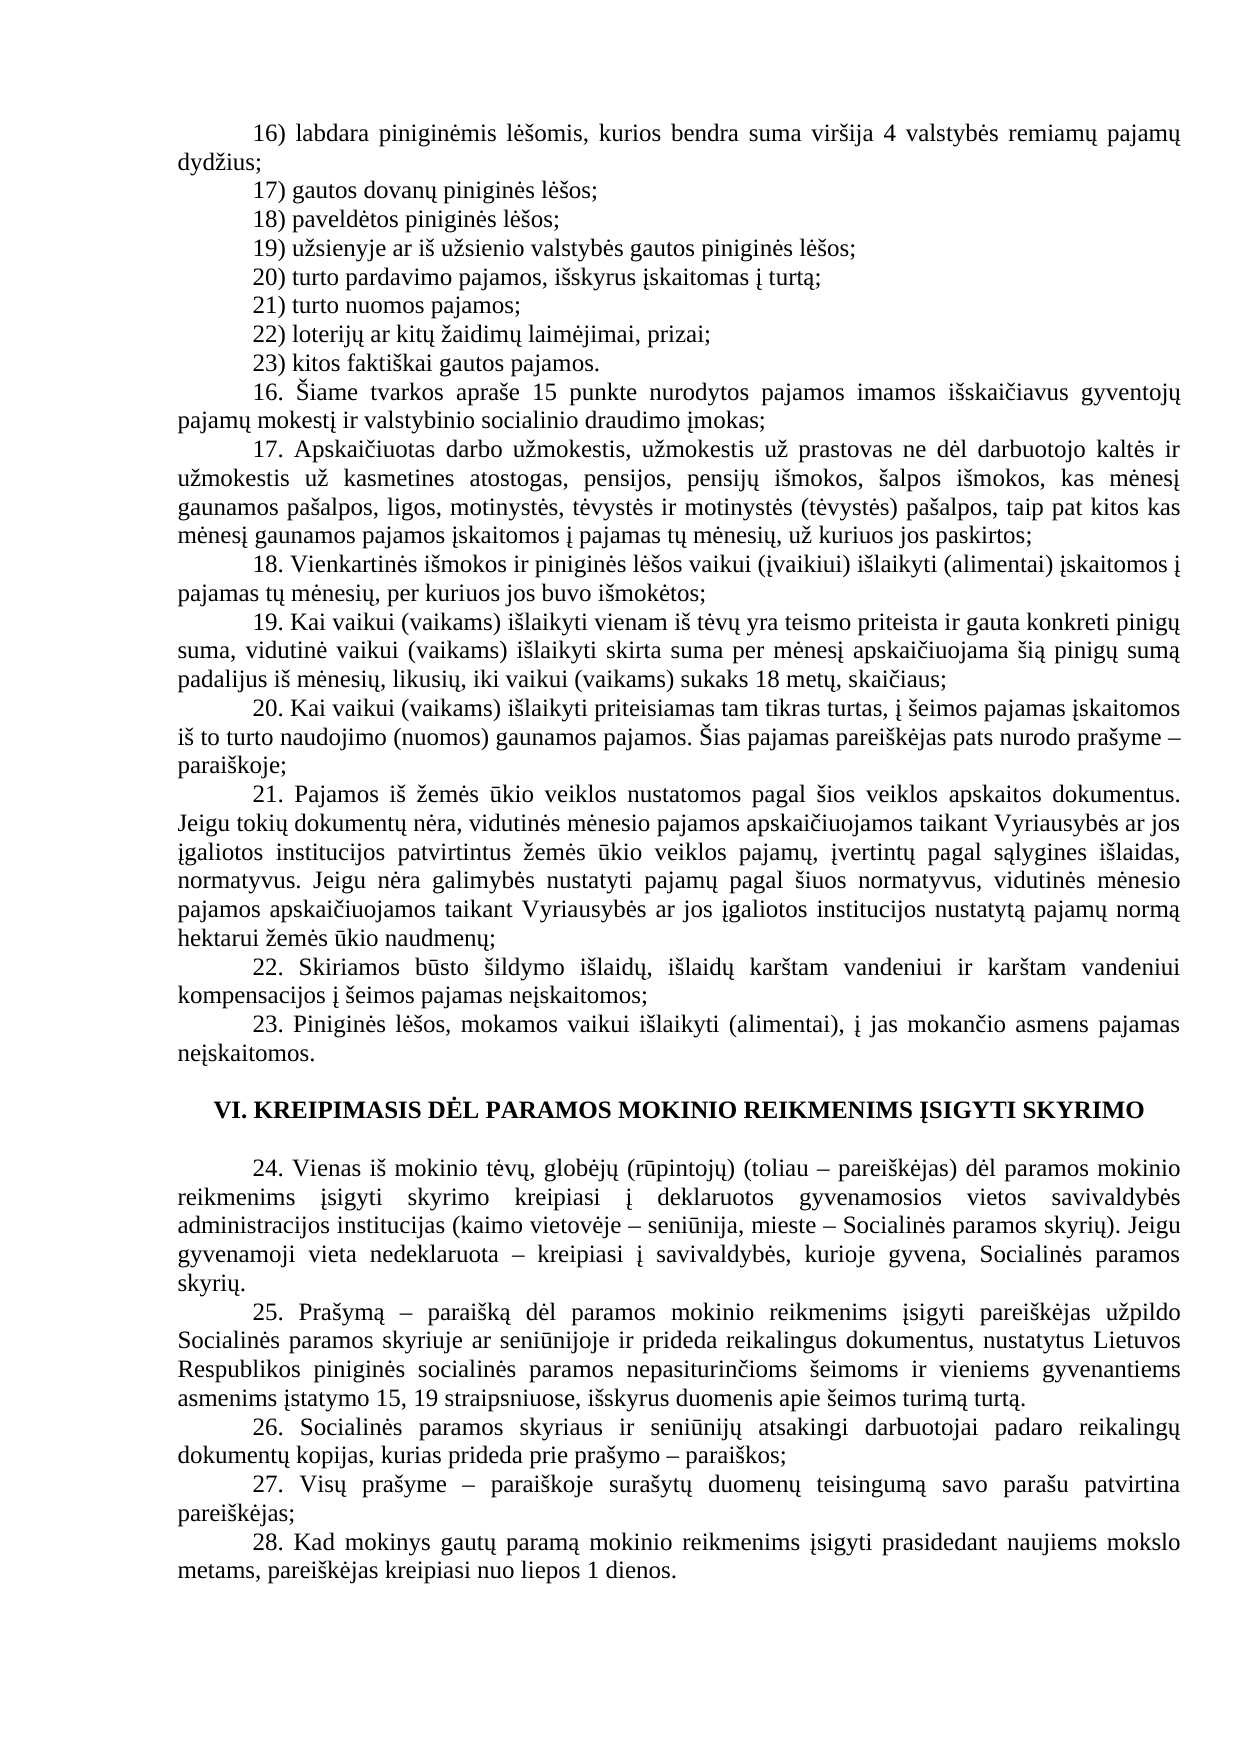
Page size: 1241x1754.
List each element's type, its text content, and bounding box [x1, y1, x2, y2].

text 25. Prašymą – paraišką dėl paramos mokinio reikmenims įsigyti pareiškėjas užpildo Socialinės paramos skyriuje ar seniūnijoje ir prideda reikalingus dokumentus, nustatytus Lietuvos Respublikos piniginės socialinės paramos nepasiturinčioms šeimoms ir vieniems gyvenantiems asmenims įstatymo 15, 19 straipsniuose, išskyrus duomenis apie šeimos turimą turtą. [177, 1297, 1181, 1412]
text 20) turto pardavimo pajamos, išskyrus įskaitomas į turtą; [177, 262, 1181, 291]
text 27. Visų prašyme – paraiškoje surašytų duomenų teisingumą savo parašu patvirtina pareiškėjas; [177, 1469, 1181, 1527]
text 23) kitos faktiškai gautos pajamos. [177, 348, 1181, 377]
text 19. Kai vaikui (vaikams) išlaikyti vienam iš tėvų yra teismo priteista ir gauta konkreti pinigų suma, vidutinė vaikui (vaikams) išlaikyti skirta suma per mėnesį apskaičiuojama šią pinigų sumą padalijus iš mėnesių, likusių, iki vaikui (vaikams) sukaks 18 metų, skaičiaus; [177, 607, 1181, 693]
text 24. Vienas iš mokinio tėvų, globėjų (rūpintojų) (toliau – pareiškėjas) dėl paramos mokinio reikmenims įsigyti skyrimo kreipiasi į deklaruotos gyvenamosios vietos savivaldybės administracijos institucijas (kaimo vietovėje – seniūnija, mieste – Socialinės paramos skyrių). Jeigu gyvenamoji vieta nedeklaruota – kreipiasi į savivaldybės, kurioje gyvena, Socialinės paramos skyrių. [177, 1153, 1181, 1297]
text 16. Šiame tvarkos apraše 15 punkte nurodytos pajamos imamos išskaičiavus gyventojų pajamų mokestį ir valstybinio socialinio draudimo įmokas; [177, 377, 1181, 434]
text 23. Piniginės lėšos, mokamos vaikui išlaikyti (alimentai), į jas mokančio asmens pajamas neįskaitomos. [177, 1009, 1181, 1067]
text 17) gautos dovanų piniginės lėšos; [177, 176, 1181, 204]
text 22) loterijų ar kitų žaidimų laimėjimai, prizai; [177, 319, 1181, 348]
text 17. Apskaičiuotas darbo užmokestis, užmokestis už prastovas ne dėl darbuotojo kaltės ir užmokestis už kasmetines atostogas, pensijos, pensijų išmokos, šalpos išmokos, kas mėnesį gaunamos pašalpos, ligos, motinystės, tėvystės ir motinystės (tėvystės) pašalpos, taip pat kitos kas mėnesį gaunamos pajamos įskaitomos į pajamas tų mėnesių, už kuriuos jos paskirtos; [177, 434, 1181, 549]
text 20. Kai vaikui (vaikams) išlaikyti priteisiamas tam tikras turtas, į šeimos pajamas įskaitomos iš to turto naudojimo (nuomos) gaunamos pajamos. Šias pajamas pareiškėjas pats nurodo prašyme – paraiškoje; [177, 693, 1181, 779]
text 16) labdara piniginėmis lėšomis, kurios bendra suma viršija 4 valstybės remiamų pajamų dydžius; [177, 118, 1181, 176]
text 18. Vienkartinės išmokos ir piniginės lėšos vaikui (įvaikiui) išlaikyti (alimentai) įskaitomos į pajamas tų mėnesių, per kuriuos jos buvo išmokėtos; [177, 549, 1181, 607]
text 26. Socialinės paramos skyriaus ir seniūnijų atsakingi darbuotojai padaro reikalingų dokumentų kopijas, kurias prideda prie prašymo – paraiškos; [177, 1412, 1181, 1469]
text 21. Pajamos iš žemės ūkio veiklos nustatomos pagal šios veiklos apskaitos dokumentus. Jeigu tokių dokumentų nėra, vidutinės mėnesio pajamos apskaičiuojamos taikant Vyriausybės ar jos įgaliotos institucijos patvirtintus žemės ūkio veiklos pajamų, įvertintų pagal sąlygines išlaidas, normatyvus. Jeigu nėra galimybės nustatyti pajamų pagal šiuos normatyvus, vidutinės mėnesio pajamos apskaičiuojamos taikant Vyriausybės ar jos įgaliotos institucijos nustatytą pajamų normą hektarui žemės ūkio naudmenų; [177, 779, 1181, 952]
text 28. Kad mokinys gautų paramą mokinio reikmenims įsigyti prasidedant naujiems mokslo metams, pareiškėjas kreipiasi nuo liepos 1 dienos. [177, 1527, 1181, 1584]
text 22. Skiriamos būsto šildymo išlaidų, išlaidų karštam vandeniui ir karštam vandeniui kompensacijos į šeimos pajamas neįskaitomos; [177, 952, 1181, 1009]
text 19) užsienyje ar iš užsienio valstybės gautos piniginės lėšos; [177, 233, 1181, 262]
text 21) turto nuomos pajamos; [177, 291, 1181, 319]
text 18) paveldėtos piniginės lėšos; [177, 204, 1181, 233]
text VI. KREIPIMASIS DĖL PARAMOS MOKINIO REIKMENIMS ĮSIGYTI SKYRIMO [177, 1096, 1181, 1124]
